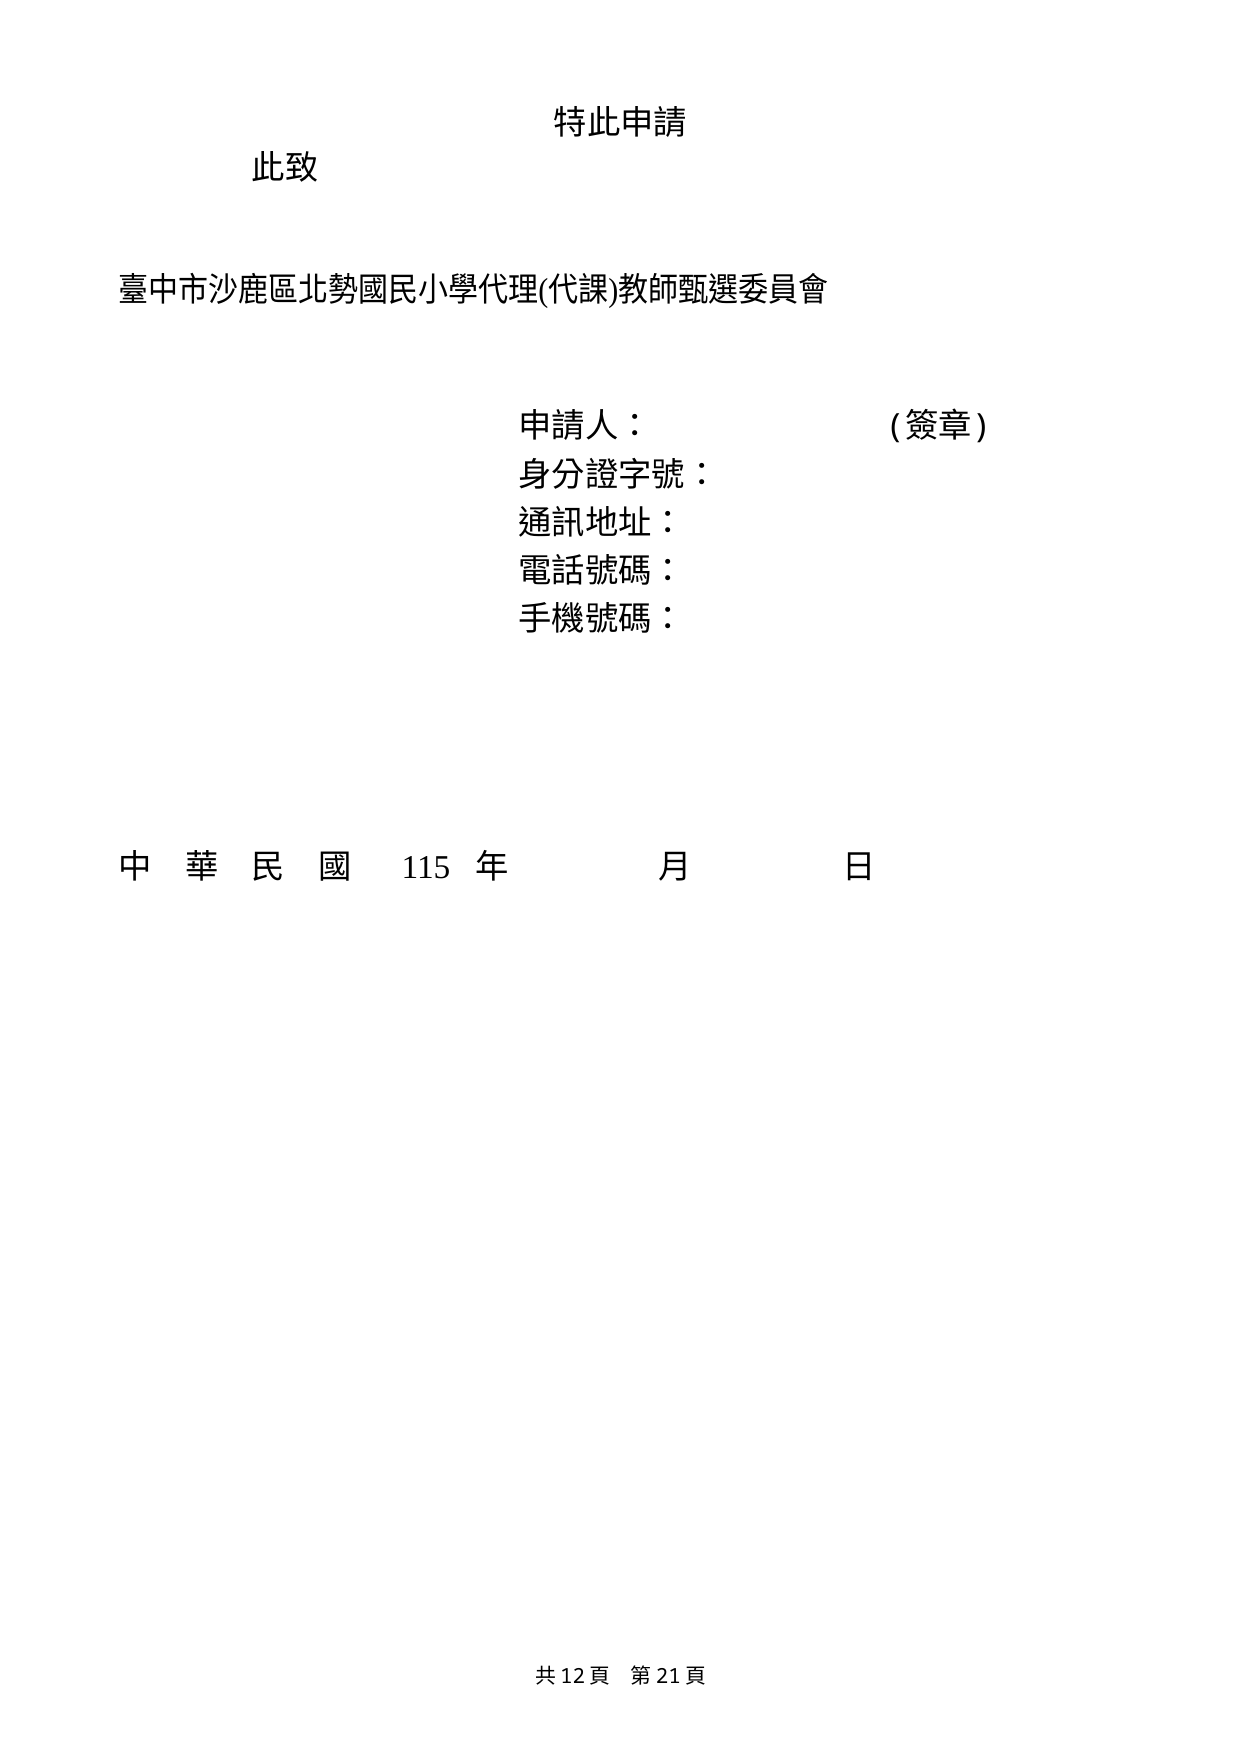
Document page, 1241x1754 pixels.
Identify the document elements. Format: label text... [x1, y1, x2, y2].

text 身分證字號： [118, 447, 1122, 496]
text 特此申請 [118, 78, 1122, 141]
text 電話號碼： [118, 544, 1122, 592]
text 中 華 民 國 115 年 月 日 [118, 822, 1122, 884]
text 通訊地址： [118, 496, 1122, 544]
text 手機號碼： [118, 592, 1122, 640]
text 臺中市沙鹿區北勢國民小學代理(代課)教師甄選委員會 [118, 246, 1122, 308]
text 此致 [118, 141, 1122, 189]
text 申請人： (簽章) [118, 399, 1122, 447]
